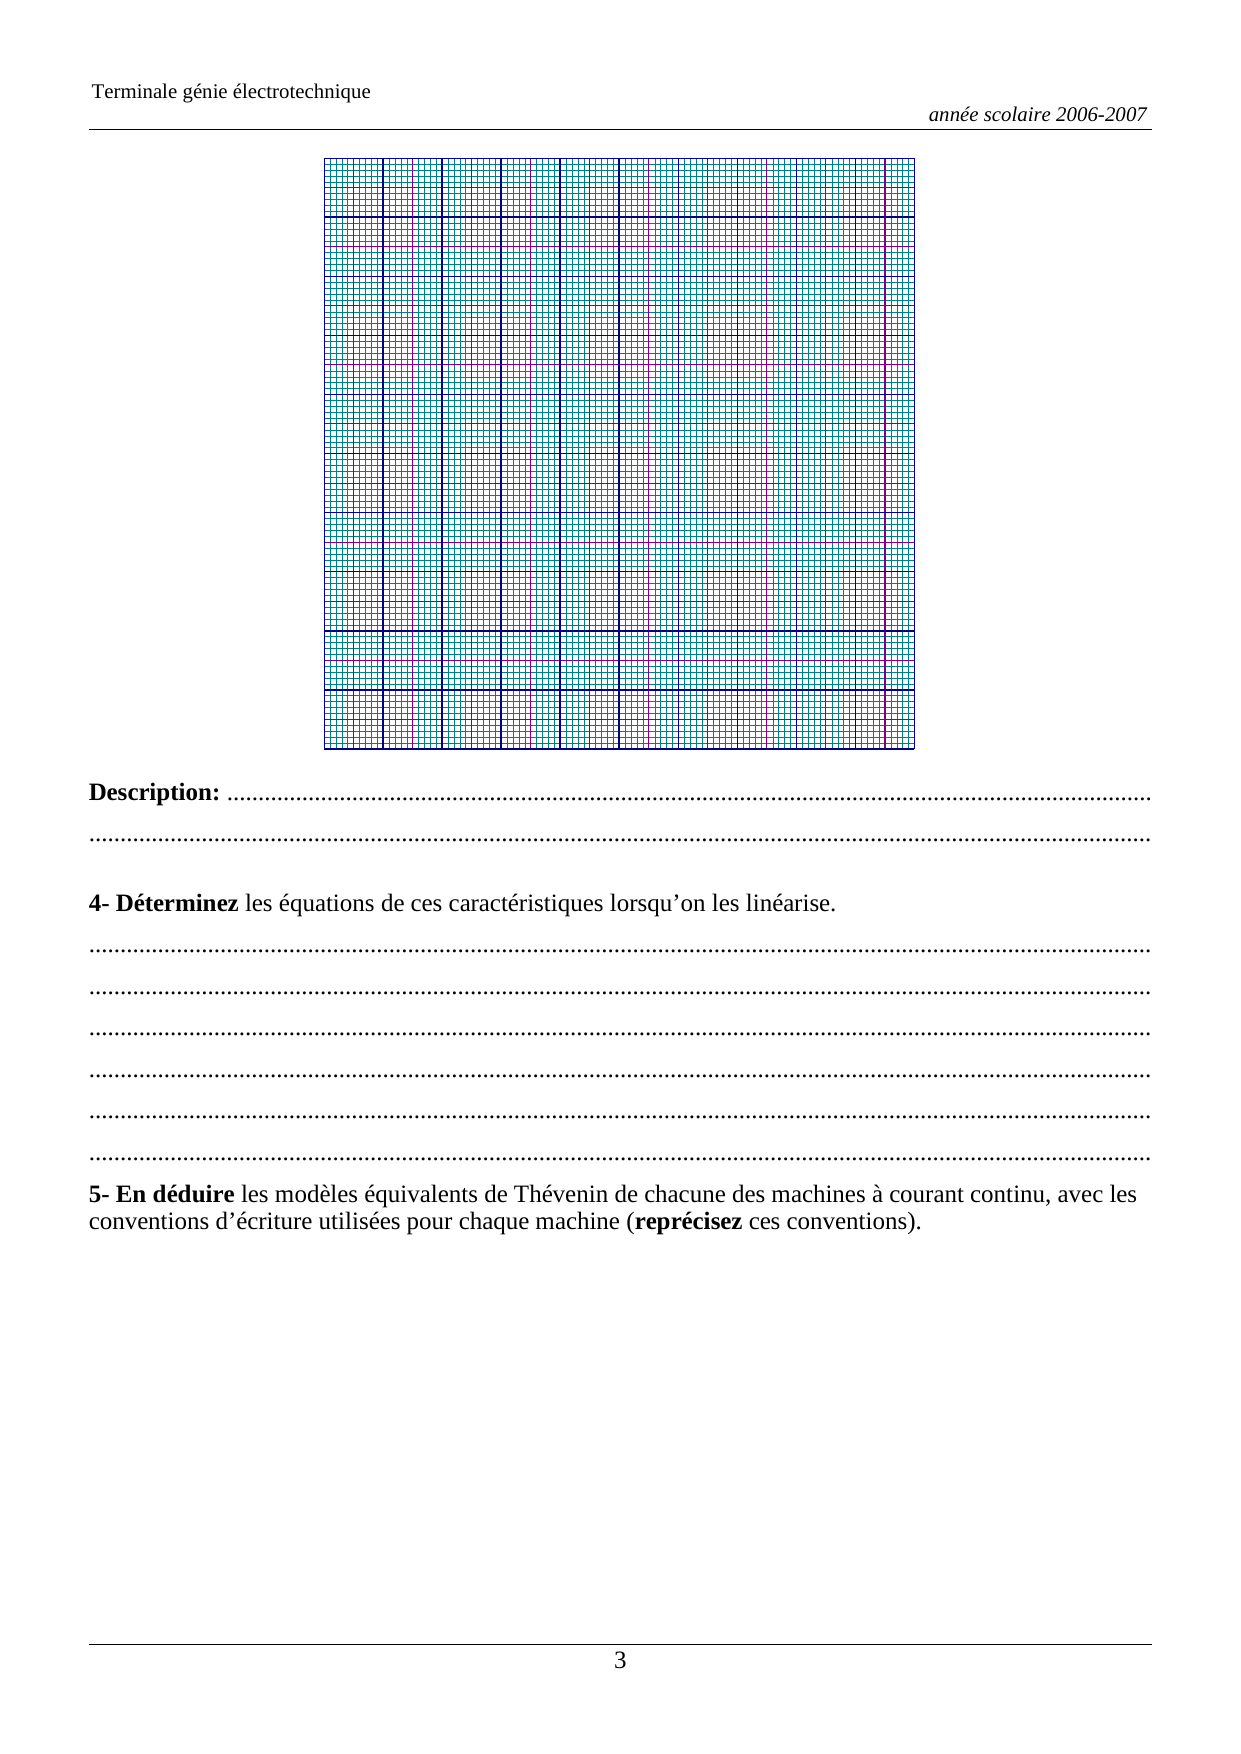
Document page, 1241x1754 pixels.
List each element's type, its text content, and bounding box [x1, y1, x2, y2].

text .......................................................................................................................................................................... [88, 819, 1152, 847]
text .......................................................................................................................................................................... [88, 972, 1152, 1000]
text .......................................................................................................................................................................... [88, 1013, 1152, 1041]
text .......................................................................................................................................................................... [88, 1097, 1152, 1124]
text .......................................................................................................................................................................... [88, 1055, 1152, 1083]
text .......................................................................................................................................................................... [88, 1138, 1152, 1166]
text .......................................................................................................................................................................... [88, 930, 1152, 958]
text Description: .................................................................................................................................................... [88, 778, 1152, 806]
text 4- Déterminez les équations de ces caractéristiques lorsqu’on les linéarise. [88, 889, 1152, 917]
text 5- En déduire les modèles équivalents de Thévenin de chacune des machines à courant continu, avec les conventions d’écriture utilisées pour chaque machine (reprécisez ces conventions). [88, 1180, 1152, 1235]
